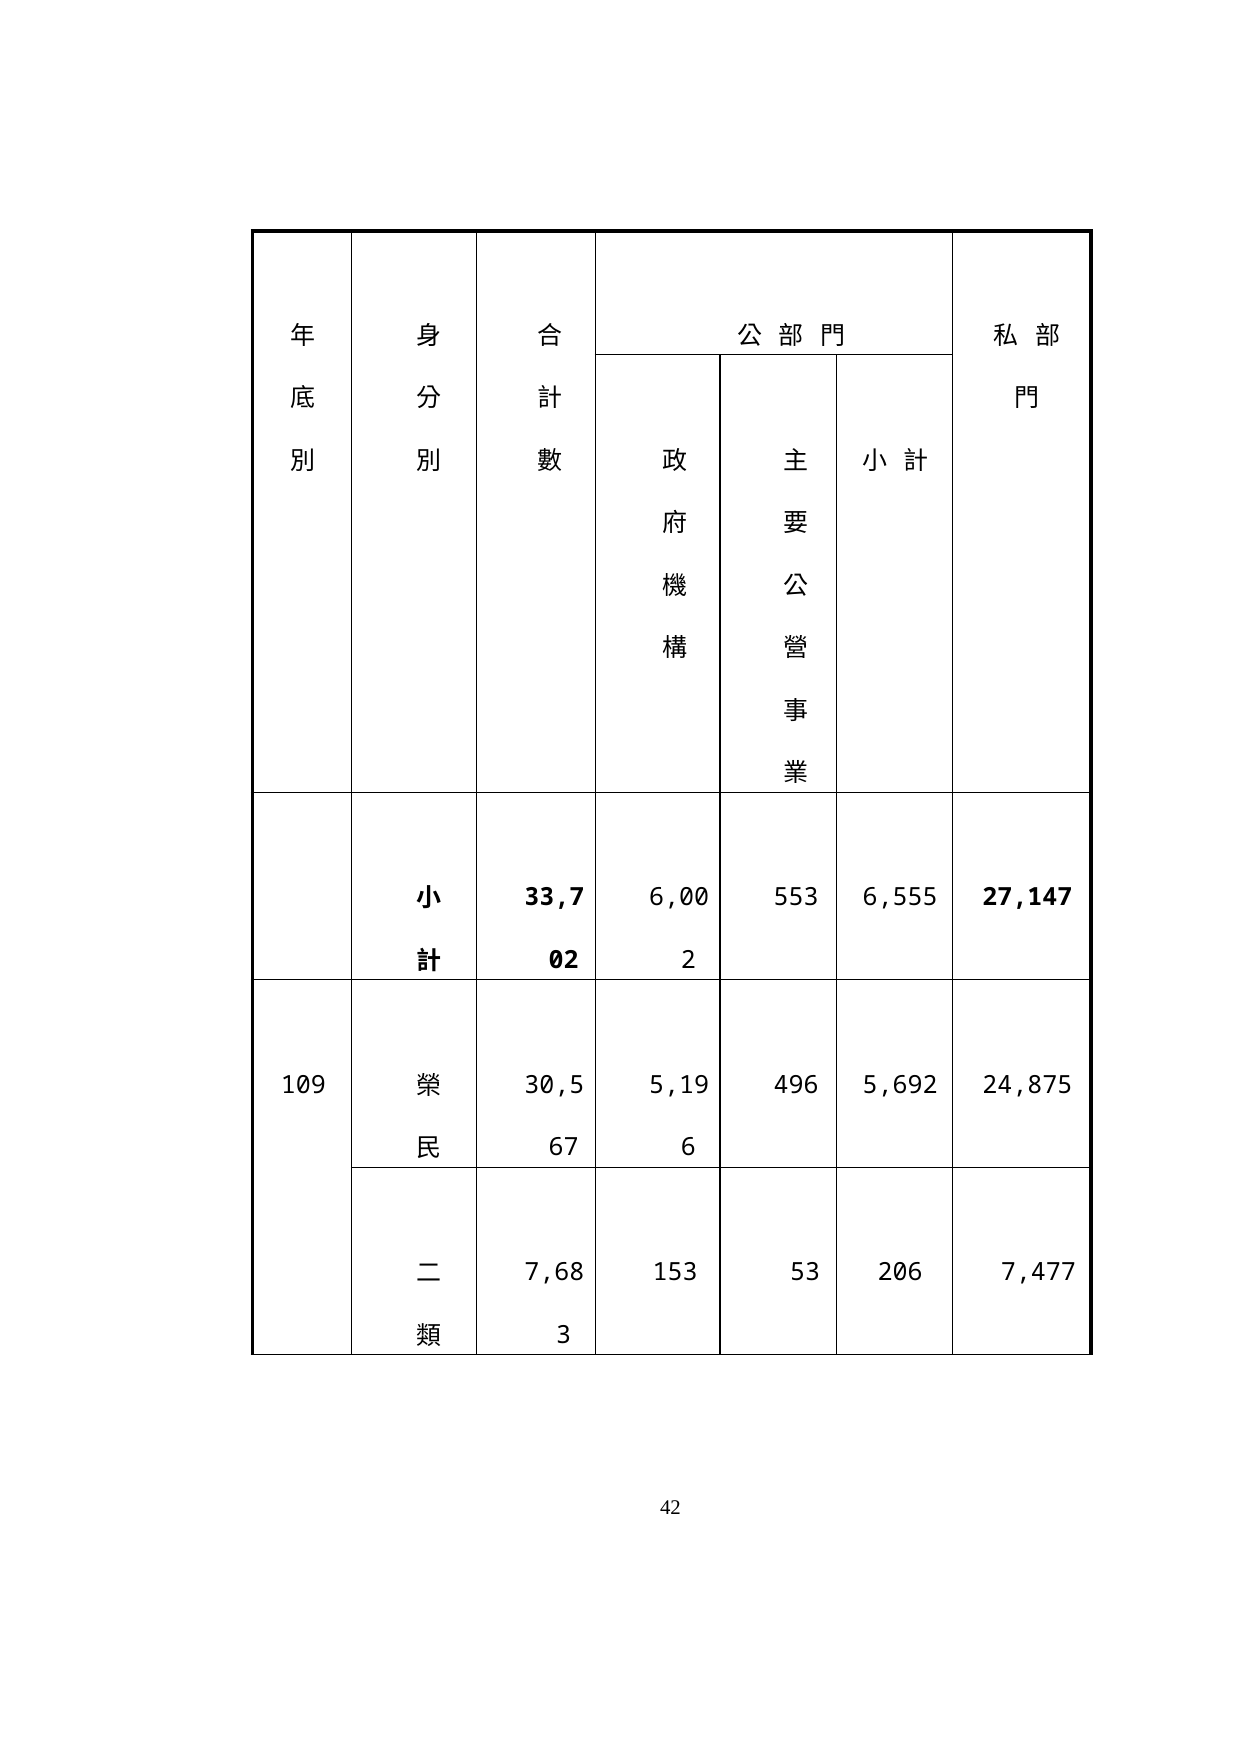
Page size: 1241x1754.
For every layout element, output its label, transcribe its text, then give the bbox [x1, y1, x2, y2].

table_cell 30,567 [477, 980, 595, 1167]
table_header 合計數 [477, 233, 595, 792]
table_cell 6,555 [837, 793, 952, 979]
table_cell [254, 793, 351, 979]
table_cell 小計 [837, 355, 952, 792]
table_cell 榮民 [352, 980, 476, 1167]
table_cell 153 [596, 1168, 719, 1354]
table_header 身分別 [352, 233, 476, 792]
table_cell 33,702 [477, 793, 595, 979]
table_cell 二類 [352, 1168, 476, 1354]
table_cell 5,196 [596, 980, 719, 1167]
table_header 私部門 [953, 233, 1089, 792]
table_cell 553 [721, 793, 836, 979]
table_cell 109 [254, 980, 351, 1354]
table_cell 政府機構 [596, 355, 719, 792]
table_cell 206 [837, 1168, 952, 1354]
table_cell 27,147 [953, 793, 1089, 979]
table_cell 7,683 [477, 1168, 595, 1354]
table_cell 小計 [352, 793, 476, 979]
table_header 年底別 [254, 233, 351, 792]
table_cell 主要公 營事業 [721, 355, 836, 792]
table_cell 24,875 [953, 980, 1089, 1167]
table_cell 496 [721, 980, 836, 1167]
table_cell 53 [721, 1168, 836, 1354]
table_cell 6,002 [596, 793, 719, 979]
table_cell 5,692 [837, 980, 952, 1167]
table_cell 7,477 [953, 1168, 1089, 1354]
table_header 公部門 [596, 233, 952, 354]
